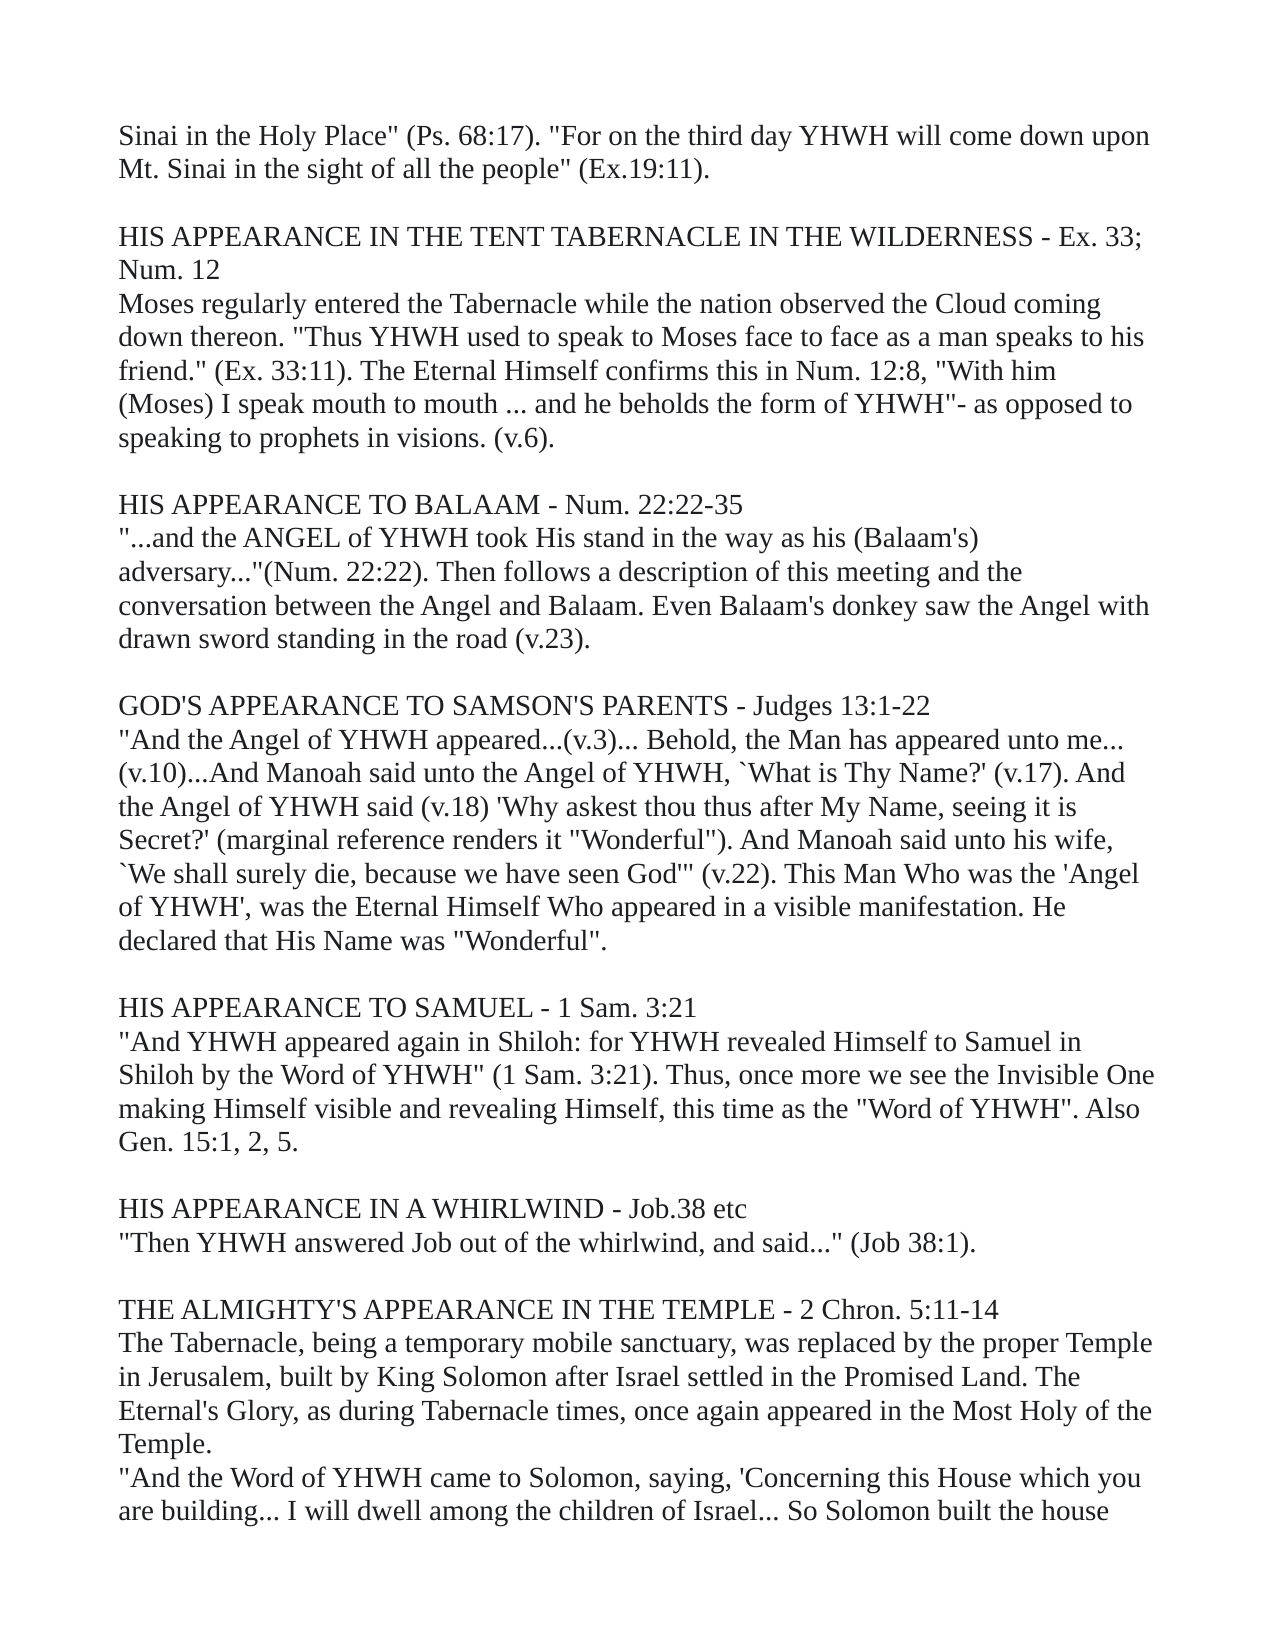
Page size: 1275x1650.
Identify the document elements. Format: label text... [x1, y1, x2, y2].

text Sinai in the Holy Place" (Ps. 68:17). "For on the third day YHWH will come down upon Mt. Sinai in the sight of all the people" (Ex.19:11). HIS APPEARANCE IN THE TENT TABERNACLE IN THE WILDERNESS - Ex. 33; Num. 12 Moses regularly entered the Tabernacle while the nation observed the Cloud coming down thereon. "Thus YHWH used to speak to Moses face to face as a man speaks to his friend." (Ex. 33:11). The Eternal Himself confirms this in Num. 12:8, "With him (Moses) I speak mouth to mouth ... and he beholds the form of YHWH"- as opposed to speaking to prophets in visions. (v.6). HIS APPEARANCE TO BALAAM - Num. 22:22-35 "...and the ANGEL of YHWH took His stand in the way as his (Balaam's) adversary..."(Num. 22:22). Then follows a description of this meeting and the conversation between the Angel and Balaam. Even Balaam's donkey saw the Angel with drawn sword standing in the road (v.23). GOD'S APPEARANCE TO SAMSON'S PARENTS - Judges 13:1-22 "And the Angel of YHWH appeared...(v.3)... Behold, the Man has appeared unto me...(v.10)...And Manoah said unto the Angel of YHWH, `What is Thy Name?' (v.17). And the Angel of YHWH said (v.18) 'Why askest thou thus after My Name, seeing it is Secret?' (marginal reference renders it "Wonderful"). And Manoah said unto his wife, `We shall surely die, because we have seen God'" (v.22). This Man Who was the 'Angel of YHWH', was the Eternal Himself Who appeared in a visible manifestation. He declared that His Name was "Wonderful". HIS APPEARANCE TO SAMUEL - 1 Sam. 3:21 "And YHWH appeared again in Shiloh: for YHWH revealed Himself to Samuel in Shiloh by the Word of YHWH" (1 Sam. 3:21). Thus, once more we see the Invisible One making Himself visible and revealing Himself, this time as the "Word of YHWH". Also Gen. 15:1, 2, 5. HIS APPEARANCE IN A WHIRLWIND - Job.38 etc "Then YHWH answered Job out of the whirlwind, and said..." (Job 38:1). THE ALMIGHTY'S APPEARANCE IN THE TEMPLE - 2 Chron. 5:11-14 The Tabernacle, being a temporary mobile sanctuary, was replaced by the proper Temple in Jerusalem, built by King Solomon after Israel settled in the Promised Land. The Eternal's Glory, as during Tabernacle times, once again appeared in the Most Holy of the Temple. "And the Word of YHWH came to Solomon, saying, 'Concerning this House which you are building... I will dwell among the children of Israel... So Solomon built the house [118, 118, 1157, 1527]
